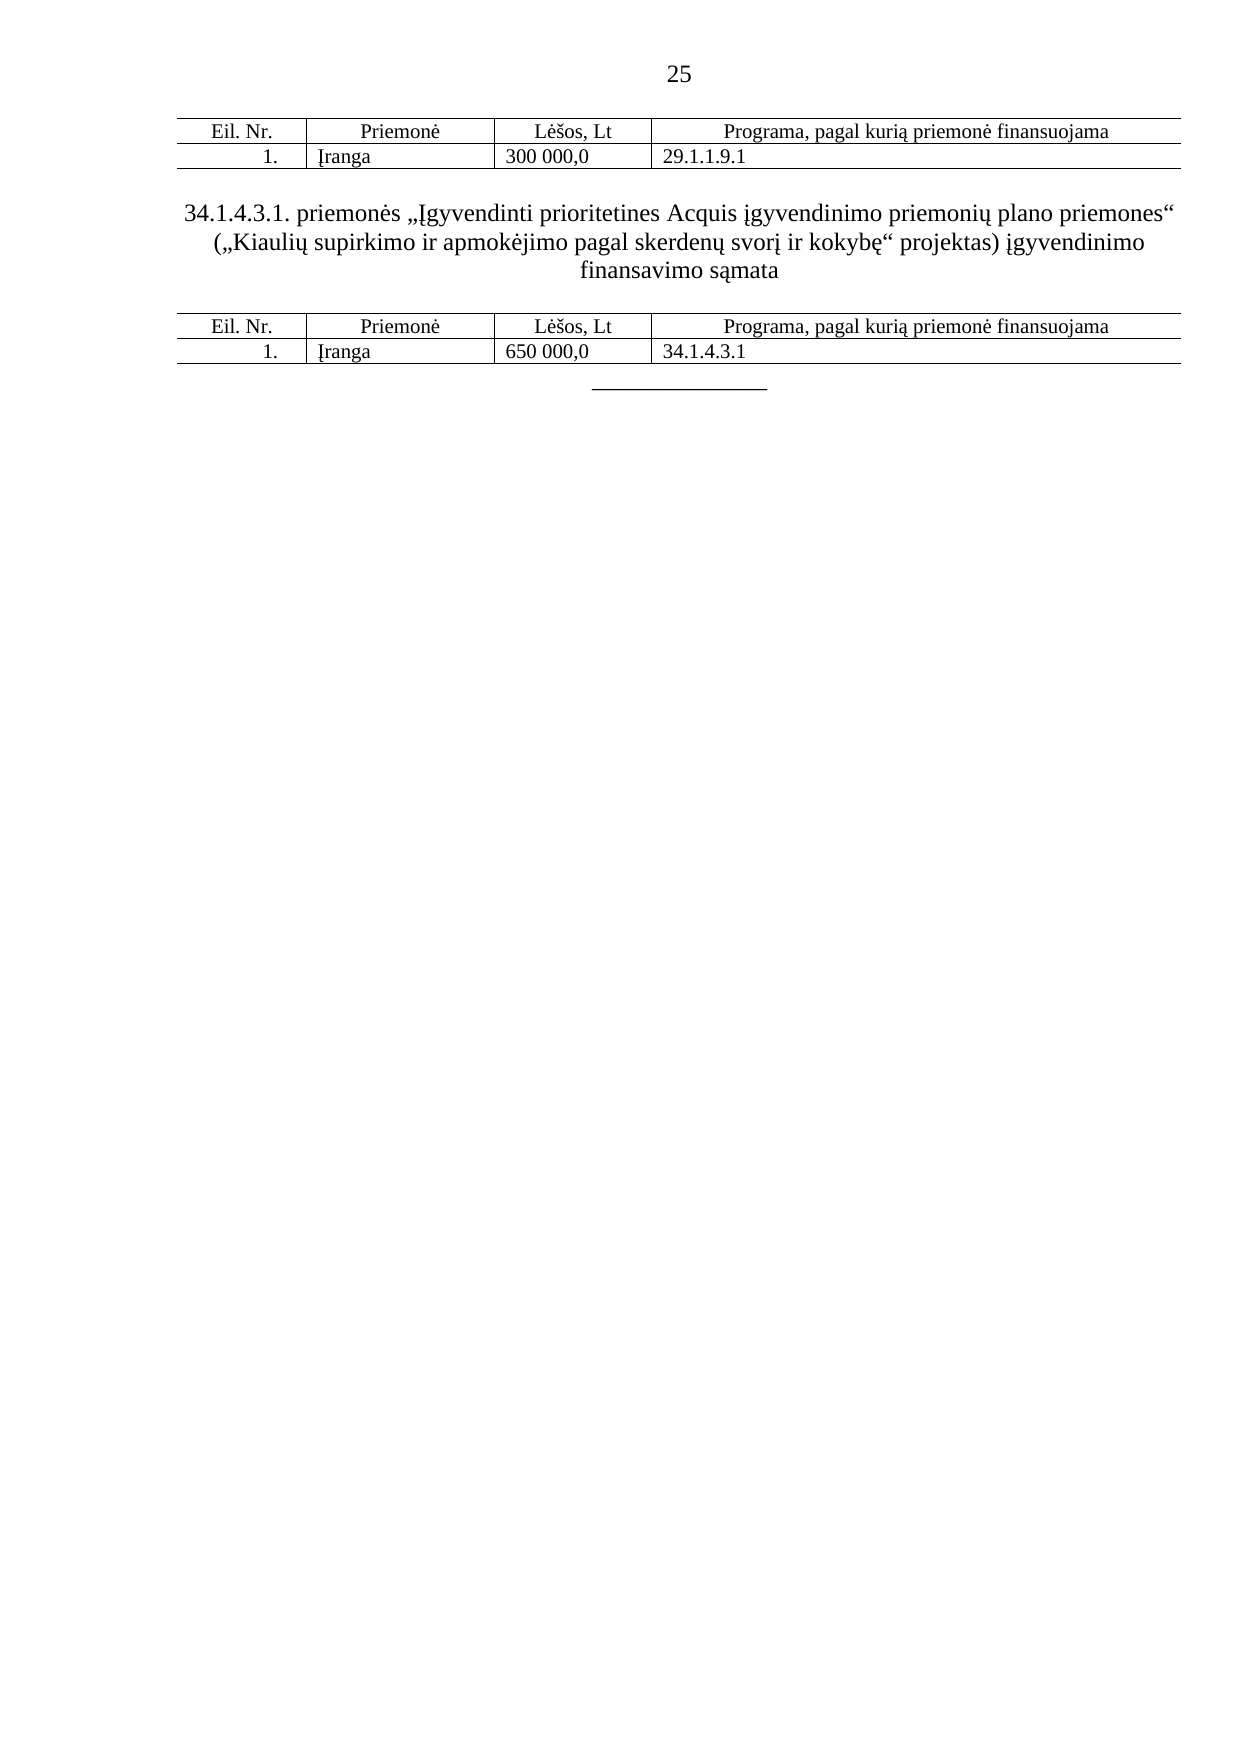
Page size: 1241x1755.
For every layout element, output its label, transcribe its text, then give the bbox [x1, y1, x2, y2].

table_header Priemonė [307, 314, 494, 338]
table_header Lėšos, Lt [495, 314, 651, 338]
table_header Programa, pagal kurią priemonė finansuojama [652, 119, 1181, 143]
table_header Priemonė [307, 119, 494, 143]
text ______________ [177, 364, 1181, 393]
table_cell 34.1.4.3.1 [652, 339, 1181, 363]
table_cell 1. [177, 144, 306, 168]
table_cell Įranga [307, 339, 494, 363]
table_cell Įranga [307, 144, 494, 168]
table_cell 300 000,0 [495, 144, 651, 168]
table_header Eil. Nr. [177, 314, 306, 338]
table_header Lėšos, Lt [495, 119, 651, 143]
table_cell 29.1.1.9.1 [652, 144, 1181, 168]
table_cell 650 000,0 [495, 339, 651, 363]
text 34.1.4.3.1. priemonės „Įgyvendinti prioritetines Acquis įgyvendinimo priemonių plano priemones“ („Kiaulių supirkimo ir apmokėjimo pagal skerdenų svorį ir kokybę“ projektas) įgyvendinimo finansavimo sąmata [177, 198, 1181, 284]
table_header Programa, pagal kurią priemonė finansuojama [652, 314, 1181, 338]
table_header Eil. Nr. [177, 119, 306, 143]
table_cell 1. [177, 339, 306, 363]
